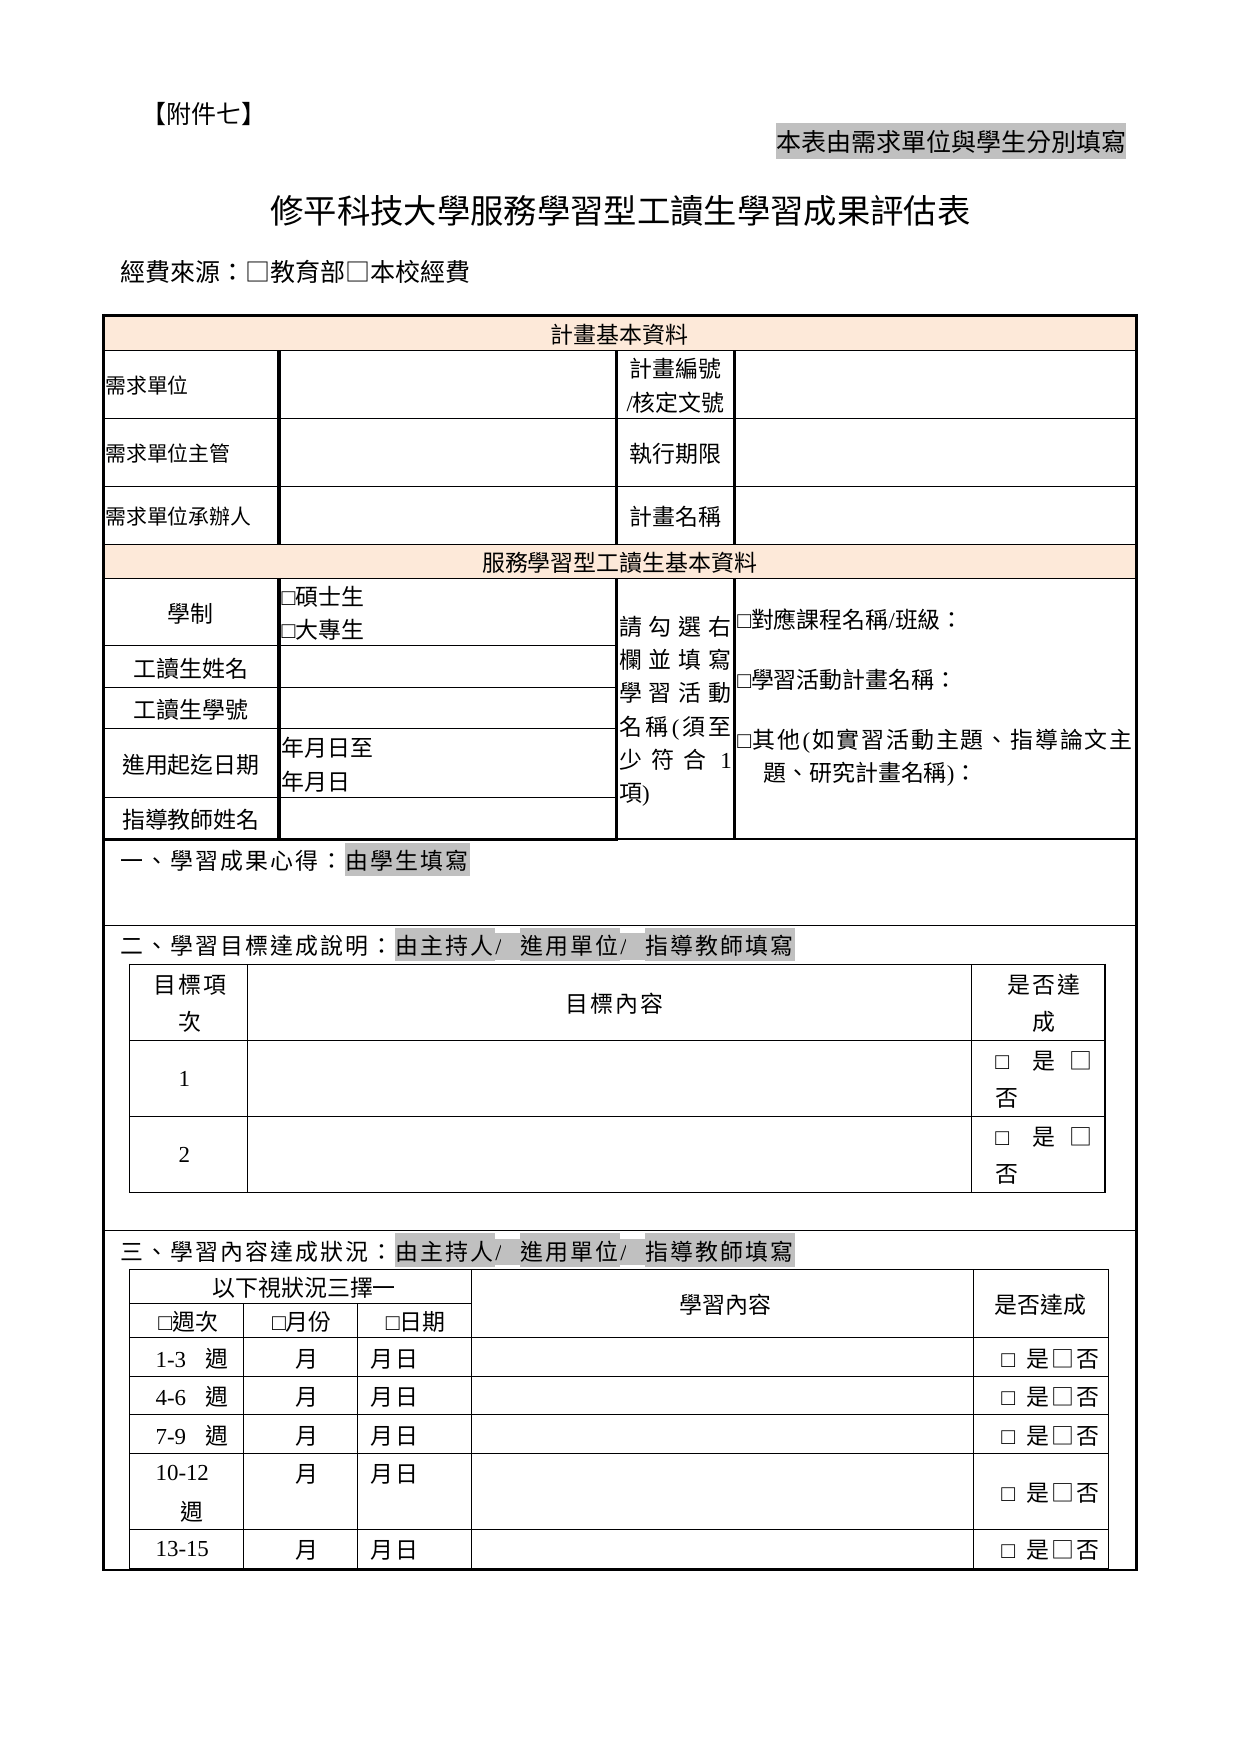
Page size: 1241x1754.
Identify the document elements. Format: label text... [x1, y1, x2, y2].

table_cell [281, 688, 615, 728]
table_cell 月日 [358, 1338, 471, 1376]
table_cell [472, 1454, 973, 1529]
table_cell 月 [244, 1338, 357, 1376]
table_cell 三、學習內容達成狀況：由主持人/進用單位/指導教師填寫 [105, 1231, 1135, 1568]
table_cell 需求單位承辦人 [105, 487, 277, 543]
table_cell □是□否 [974, 1338, 1108, 1376]
table_cell 執行期限 [618, 419, 733, 486]
table_cell 需求單位 [105, 351, 277, 418]
table_cell 1-3週 [130, 1338, 243, 1376]
table_header 學習內容 [472, 1270, 973, 1337]
table_cell 月日 [358, 1530, 471, 1567]
table_cell 月日 [358, 1377, 471, 1414]
table_cell 10-12週 [130, 1454, 243, 1529]
table_cell [281, 646, 615, 687]
table_cell □是□否 [974, 1530, 1108, 1567]
table_cell □是□否 [972, 1117, 1104, 1192]
table_cell 4-6週 [130, 1377, 243, 1414]
table_cell 學制 [105, 579, 277, 645]
table_cell 一、學習成果心得：由學生填寫 [105, 840, 1135, 925]
table_cell 工讀生姓名 [105, 646, 277, 687]
table_cell □是□否 [972, 1041, 1104, 1116]
table_cell □碩士生 □大專生 [281, 579, 615, 645]
table_header 是否達成 [972, 965, 1104, 1039]
text 本表由需求單位與學生分別填寫 [776, 123, 1132, 159]
table_cell [736, 487, 1135, 543]
table_cell 月 [244, 1454, 357, 1529]
table_cell □日期 [358, 1304, 471, 1337]
table_cell 月日 [358, 1415, 471, 1453]
table_cell [736, 351, 1135, 418]
table_cell 二、學習目標達成說明：由主持人/進用單位/指導教師填寫 [105, 926, 1135, 1230]
table_cell 月 [244, 1377, 357, 1414]
table_cell 計畫編號 /核定文號 [618, 351, 733, 418]
table_header 計畫基本資料 [105, 317, 1135, 350]
table_header 以下視狀況三擇一 [130, 1270, 471, 1303]
table_cell 指導教師姓名 [105, 798, 277, 838]
table_cell [736, 419, 1135, 486]
table_cell 需求單位主管 [105, 419, 277, 486]
table_cell □月份 [244, 1304, 357, 1337]
table_cell 服務學習型工讀生基本資料 [105, 545, 1135, 578]
table_cell 1 [130, 1041, 247, 1116]
table_header 是否達成 [974, 1270, 1108, 1337]
table_cell □是□否 [974, 1415, 1108, 1453]
table_cell [472, 1377, 973, 1414]
table_header 目標內容 [248, 965, 971, 1039]
table_cell [472, 1530, 973, 1567]
table_cell □是□否 [974, 1454, 1108, 1529]
table_cell [472, 1415, 973, 1453]
table_cell [472, 1338, 973, 1376]
table_cell [281, 419, 615, 486]
table_cell [281, 487, 615, 543]
table_cell [281, 798, 615, 838]
table_cell 月 [244, 1415, 357, 1453]
table_cell 7-9週 [130, 1415, 243, 1453]
table_cell 計畫名稱 [618, 487, 733, 543]
table_cell 月 [244, 1530, 357, 1567]
table_cell 進用起迄日期 [105, 729, 277, 797]
table_header 目標項次 [130, 965, 247, 1039]
table_cell 請勾選右欄並填寫學習活動名稱(須至少符合1項) [618, 579, 733, 838]
text 經費來源：□教育部□本校經費 [120, 252, 1120, 290]
table_cell □是□否 [974, 1377, 1108, 1414]
text 【附件七】 [141, 94, 277, 127]
text 修平科技大學服務學習型工讀生學習成果評估表 [120, 185, 1120, 233]
table_cell 月日 [358, 1454, 471, 1529]
table_cell 2 [130, 1117, 247, 1192]
table_cell □對應課程名稱/班級： □學習活動計畫名稱： □其他(如實習活動主題、指導論文主題、研究計畫名稱)： [736, 579, 1135, 838]
table_cell [281, 351, 615, 418]
table_cell [248, 1117, 971, 1192]
table_cell 工讀生學號 [105, 688, 277, 728]
table_cell 13-15 [130, 1530, 243, 1567]
table_cell □週次 [130, 1304, 243, 1337]
table_cell [248, 1041, 971, 1116]
table_cell 年月日至 年月日 [281, 729, 615, 797]
